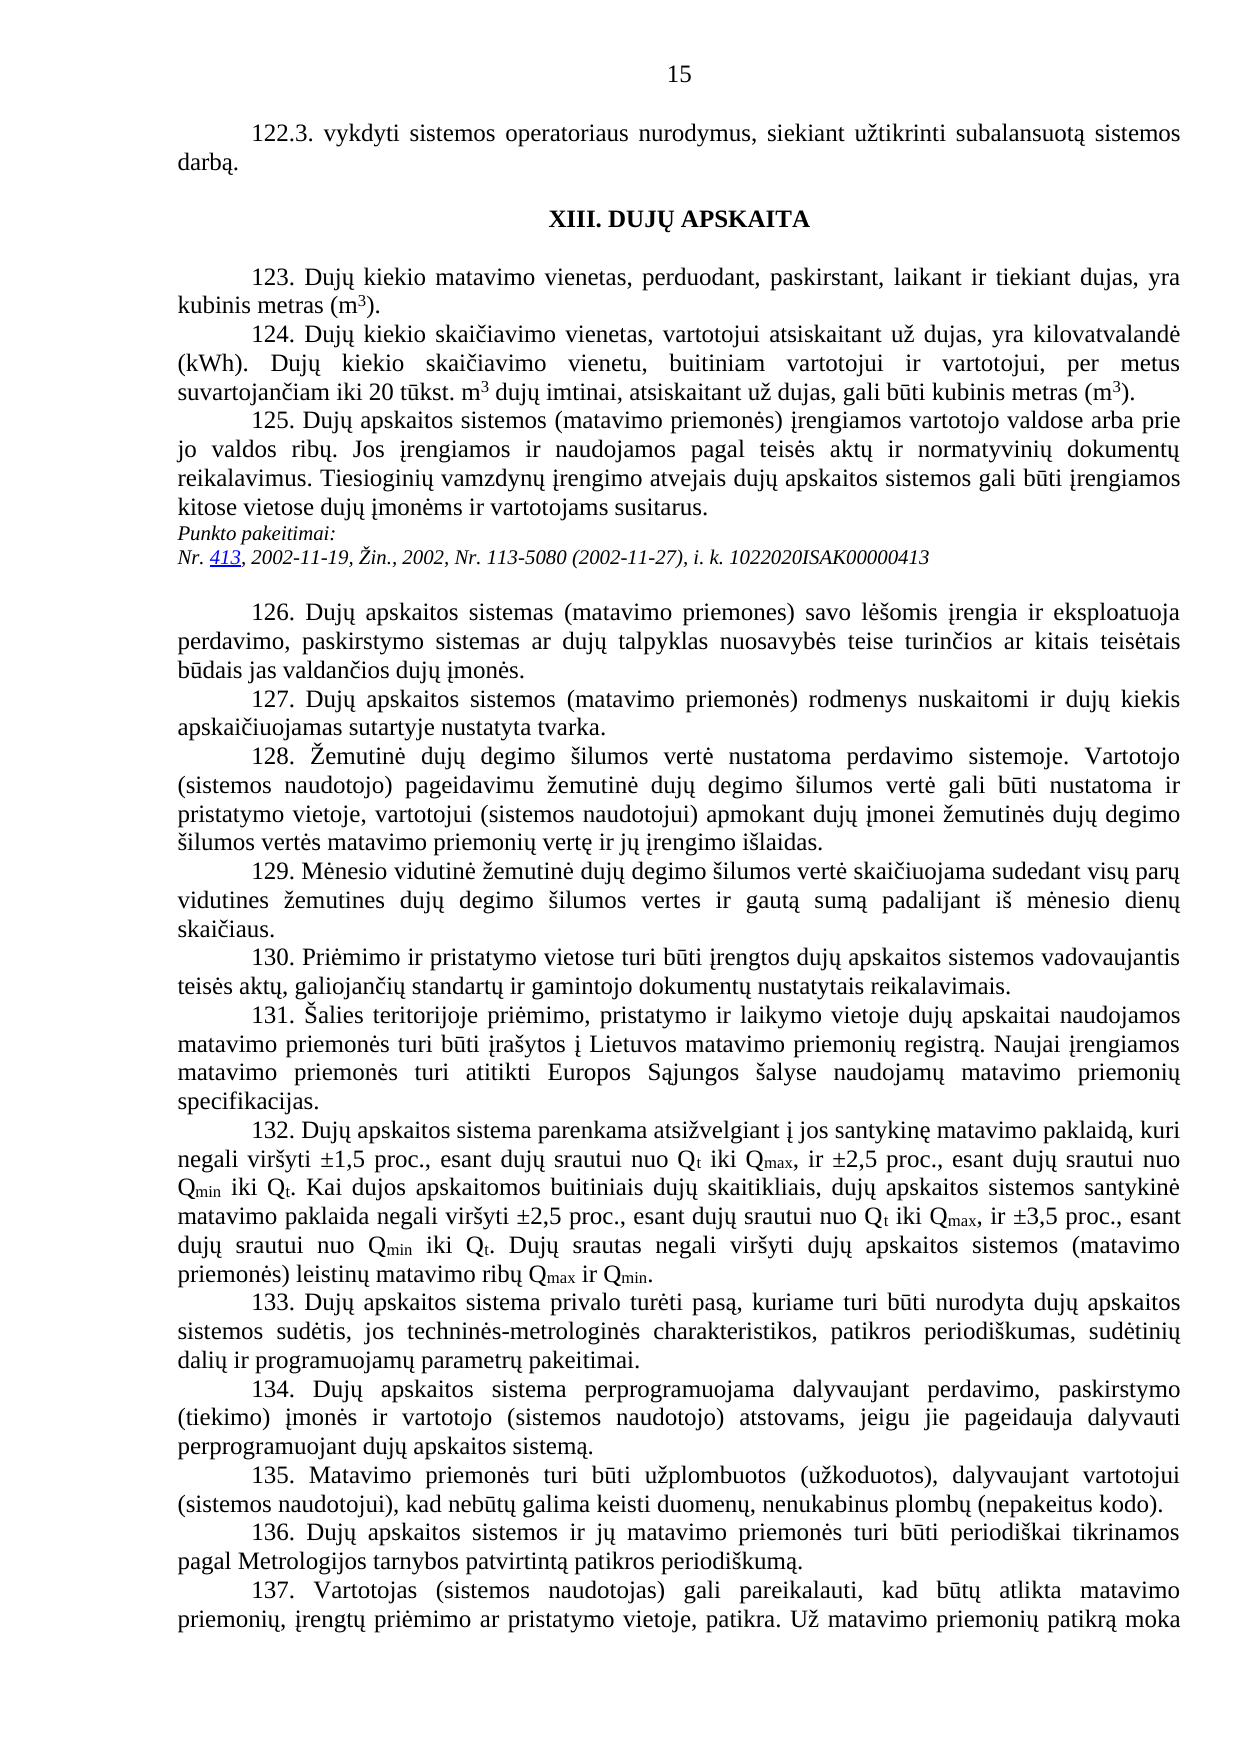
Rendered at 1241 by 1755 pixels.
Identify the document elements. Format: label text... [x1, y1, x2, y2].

text 136. Dujų apskaitos sistemos ir jų matavimo priemonės turi būti periodiškai tikrinamos pagal Metrologijos tarnybos patvirtintą patikros periodiškumą. [177, 1517, 1181, 1575]
text Punkto pakeitimai: [177, 521, 1181, 545]
text 132. Dujų apskaitos sistema parenkama atsižvelgiant į jos santykinę matavimo paklaidą, kuri negali viršyti ±1,5 proc., esant dujų srautui nuo Qt iki Qmax, ir ±2,5 proc., esant dujų srautui nuo Qmin iki Qt. Kai dujos apskaitomos buitiniais dujų skaitikliais, dujų apskaitos sistemos santykinė matavimo paklaida negali viršyti ±2,5 proc., esant dujų srautui nuo Qt iki Qmax, ir ±3,5 proc., esant dujų srautui nuo Qmin iki Qt. Dujų srautas negali viršyti dujų apskaitos sistemos (matavimo priemonės) leistinų matavimo ribų Qmax ir Qmin. [177, 1115, 1181, 1287]
text 125. Dujų apskaitos sistemos (matavimo priemonės) įrengiamos vartotojo valdose arba prie jo valdos ribų. Jos įrengiamos ir naudojamos pagal teisės aktų ir normatyvinių dokumentų reikalavimus. Tiesioginių vamzdynų įrengimo atvejais dujų apskaitos sistemos gali būti įrengiamos kitose vietose dujų įmonėms ir vartotojams susitarus. [177, 406, 1181, 521]
text 127. Dujų apskaitos sistemos (matavimo priemonės) rodmenys nuskaitomi ir dujų kiekis apskaičiuojamas sutartyje nustatyta tvarka. [177, 684, 1181, 741]
text 130. Priėmimo ir pristatymo vietose turi būti įrengtos dujų apskaitos sistemos vadovaujantis teisės aktų, galiojančių standartų ir gamintojo dokumentų nustatytais reikalavimais. [177, 942, 1181, 1000]
text Nr. 413, 2002-11-19, Žin., 2002, Nr. 113-5080 (2002-11-27), i. k. 1022020ISAK00000413 [177, 545, 1181, 569]
text 133. Dujų apskaitos sistema privalo turėti pasą, kuriame turi būti nurodyta dujų apskaitos sistemos sudėtis, jos techninės-metrologinės charakteristikos, patikros periodiškumas, sudėtinių dalių ir programuojamų parametrų pakeitimai. [177, 1287, 1181, 1374]
text XIII. DUJŲ APSKAITA [177, 204, 1181, 233]
text 126. Dujų apskaitos sistemas (matavimo priemones) savo lėšomis įrengia ir eksploatuoja perdavimo, paskirstymo sistemas ar dujų talpyklas nuosavybės teise turinčios ar kitais teisėtais būdais jas valdančios dujų įmonės. [177, 597, 1181, 684]
text 137. Vartotojas (sistemos naudotojas) gali pareikalauti, kad būtų atlikta matavimo priemonių, įrengtų priėmimo ar pristatymo vietoje, patikra. Už matavimo priemonių patikrą moka [177, 1575, 1181, 1632]
text 124. Dujų kiekio skaičiavimo vienetas, vartotojui atsiskaitant už dujas, yra kilovatvalandė (kWh). Dujų kiekio skaičiavimo vienetu, buitiniam vartotojui ir vartotojui, per metus suvartojančiam iki 20 tūkst. m3 dujų imtinai, atsiskaitant už dujas, gali būti kubinis metras (m3). [177, 319, 1181, 406]
text 129. Mėnesio vidutinė žemutinė dujų degimo šilumos vertė skaičiuojama sudedant visų parų vidutines žemutines dujų degimo šilumos vertes ir gautą sumą padalijant iš mėnesio dienų skaičiaus. [177, 856, 1181, 942]
text 131. Šalies teritorijoje priėmimo, pristatymo ir laikymo vietoje dujų apskaitai naudojamos matavimo priemonės turi būti įrašytos į Lietuvos matavimo priemonių registrą. Naujai įrengiamos matavimo priemonės turi atitikti Europos Sąjungos šalyse naudojamų matavimo priemonių specifikacijas. [177, 1000, 1181, 1115]
text 123. Dujų kiekio matavimo vienetas, perduodant, paskirstant, laikant ir tiekiant dujas, yra kubinis metras (m3). [177, 262, 1181, 319]
text 122.3. vykdyti sistemos operatoriaus nurodymus, siekiant užtikrinti subalansuotą sistemos darbą. [177, 118, 1181, 176]
text 128. Žemutinė dujų degimo šilumos vertė nustatoma perdavimo sistemoje. Vartotojo (sistemos naudotojo) pageidavimu žemutinė dujų degimo šilumos vertė gali būti nustatoma ir pristatymo vietoje, vartotojui (sistemos naudotojui) apmokant dujų įmonei žemutinės dujų degimo šilumos vertės matavimo priemonių vertę ir jų įrengimo išlaidas. [177, 741, 1181, 856]
text 134. Dujų apskaitos sistema perprogramuojama dalyvaujant perdavimo, paskirstymo (tiekimo) įmonės ir vartotojo (sistemos naudotojo) atstovams, jeigu jie pageidauja dalyvauti perprogramuojant dujų apskaitos sistemą. [177, 1374, 1181, 1460]
text 135. Matavimo priemonės turi būti užplombuotos (užkoduotos), dalyvaujant vartotojui (sistemos naudotojui), kad nebūtų galima keisti duomenų, nenukabinus plombų (nepakeitus kodo). [177, 1460, 1181, 1517]
